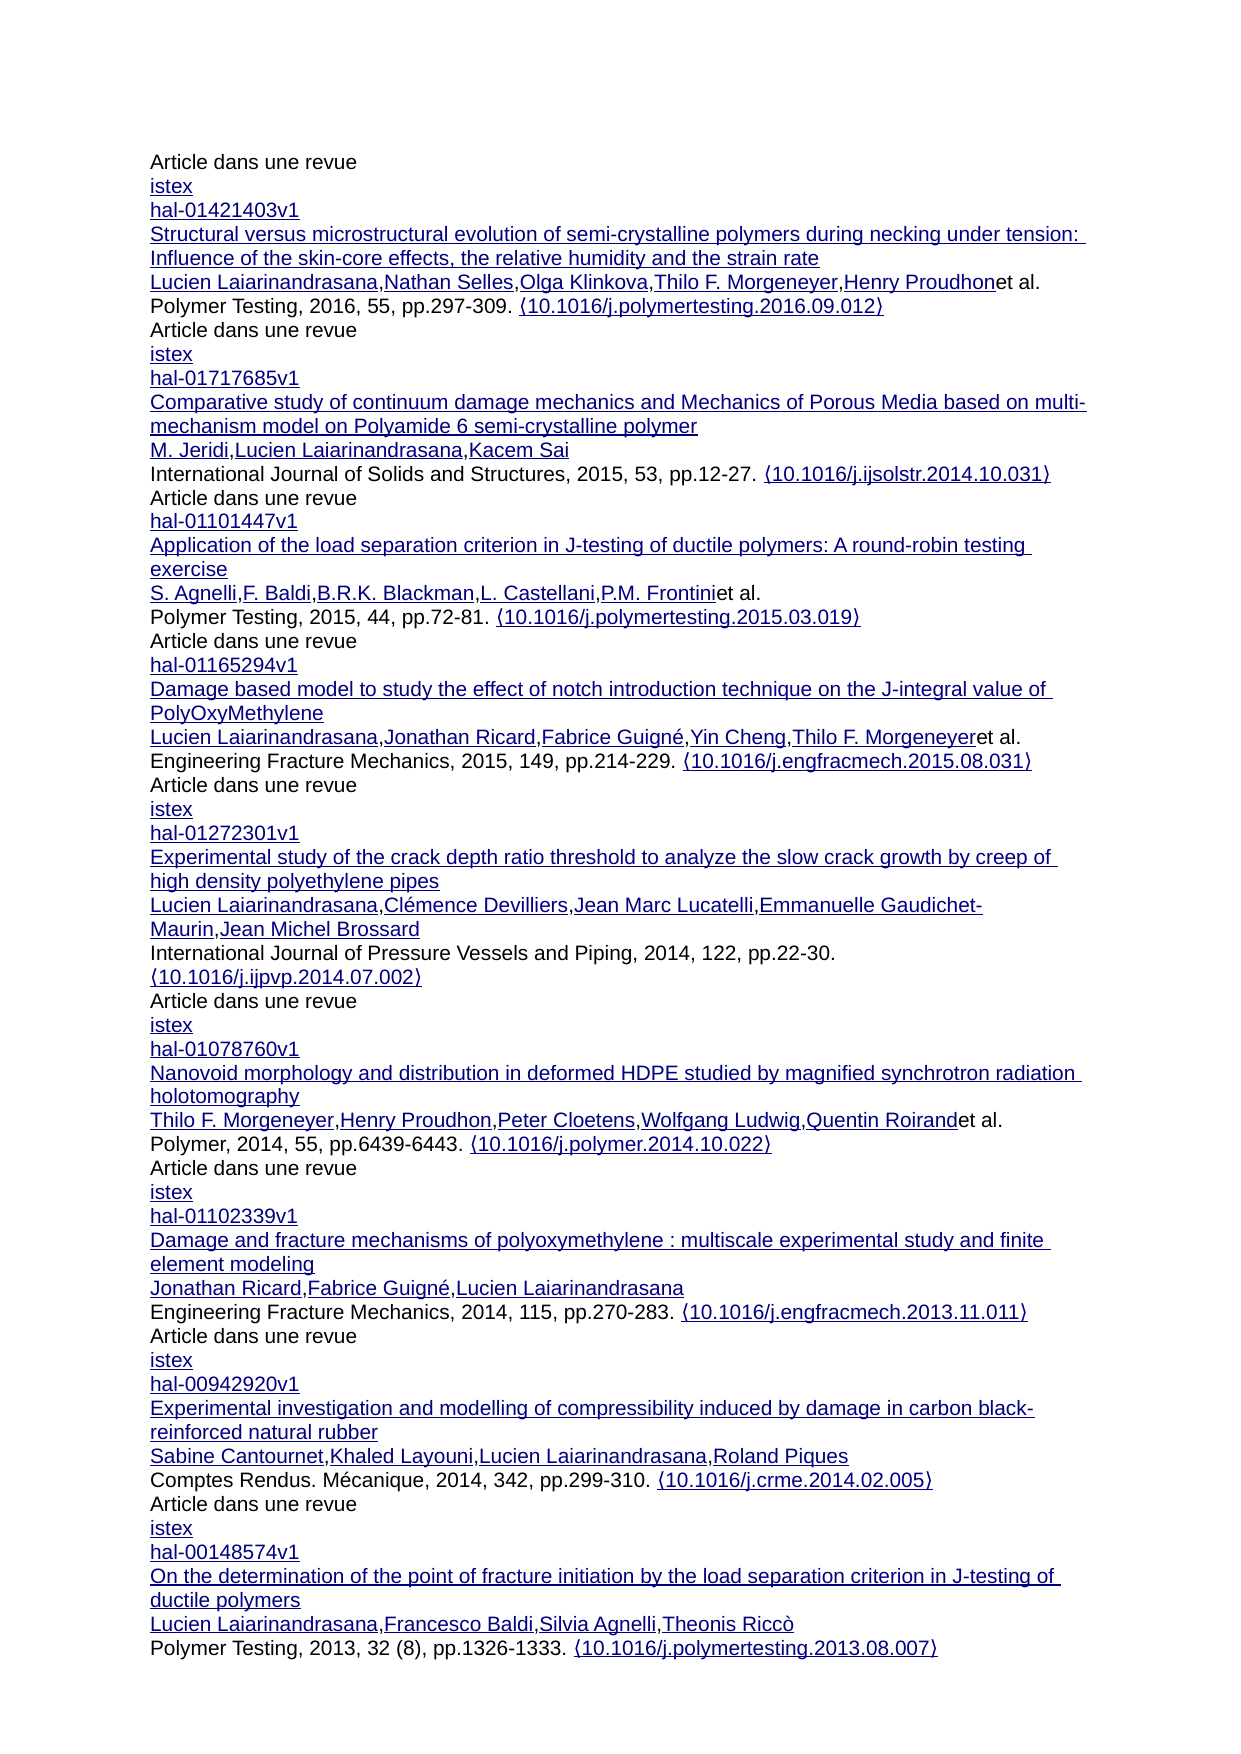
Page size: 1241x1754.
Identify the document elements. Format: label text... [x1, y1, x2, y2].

table_cell Experimental investigation and modelling of compressibility induced by damage in carbon black-reinforced natural rubber Sabine Cantournet,Khaled Layouni,Lucien Laiarinandrasana,Roland Piques Comptes Rendus. Mécanique, 2014, 342, pp.299-310. ⟨10.1016/j.crme.2014.02.005⟩ Article dans une revue istex hal-00148574v1 [150, 1396, 1090, 1563]
table_cell On the determination of the point of fracture initiation by the load separation criterion in J-testing of ductile polymers Lucien Laiarinandrasana,Francesco Baldi,Silvia Agnelli,Theonis Riccò Polymer Testing, 2013, 32 (8), pp.1326-1333. ⟨10.1016/j.polymertesting.2013.08.007⟩ [150, 1564, 1090, 1659]
table_cell Comparative study of continuum damage mechanics and Mechanics of Porous Media based on multi-mechanism model on Polyamide 6 semi-crystalline polymer M. Jeridi,Lucien Laiarinandrasana,Kacem Sai International Journal of Solids and Structures, 2015, 53, pp.12-27. ⟨10.1016/j.ijsolstr.2014.10.031⟩ Article dans une revue hal-01101447v1 [150, 390, 1090, 533]
table_cell Experimental study of the crack depth ratio threshold to analyze the slow crack growth by creep of high density polyethylene pipes Lucien Laiarinandrasana,Clémence Devilliers,Jean Marc Lucatelli,Emmanuelle Gaudichet-Maurin,Jean Michel Brossard International Journal of Pressure Vessels and Piping, 2014, 122, pp.22-30. ⟨10.1016/j.ijpvp.2014.07.002⟩ Article dans une revue istex hal-01078760v1 [150, 845, 1090, 1060]
table_cell Damage based model to study the effect of notch introduction technique on the J-integral value of PolyOxyMethylene Lucien Laiarinandrasana,Jonathan Ricard,Fabrice Guigné,Yin Cheng,Thilo F. Morgeneyeret al. Engineering Fracture Mechanics, 2015, 149, pp.214-229. ⟨10.1016/j.engfracmech.2015.08.031⟩ Article dans une revue istex hal-01272301v1 [150, 677, 1090, 845]
table_cell Damage and fracture mechanisms of polyoxymethylene : multiscale experimental study and finite element modeling Jonathan Ricard,Fabrice Guigné,Lucien Laiarinandrasana Engineering Fracture Mechanics, 2014, 115, pp.270-283. ⟨10.1016/j.engfracmech.2013.11.011⟩ Article dans une revue istex hal-00942920v1 [150, 1228, 1090, 1396]
table_cell Nanovoid morphology and distribution in deformed HDPE studied by magnified synchrotron radiation holotomography Thilo F. Morgeneyer,Henry Proudhon,Peter Cloetens,Wolfgang Ludwig,Quentin Roirandet al. Polymer, 2014, 55, pp.6439-6443. ⟨10.1016/j.polymer.2014.10.022⟩ Article dans une revue istex hal-01102339v1 [150, 1060, 1090, 1228]
table_cell Application of the load separation criterion in J-testing of ductile polymers: A round-robin testing exercise S. Agnelli,F. Baldi,B.R.K. Blackman,L. Castellani,P.M. Frontiniet al. Polymer Testing, 2015, 44, pp.72-81. ⟨10.1016/j.polymertesting.2015.03.019⟩ Article dans une revue hal-01165294v1 [150, 533, 1090, 677]
table_cell Article dans une revue istex hal-01421403v1 [150, 150, 1090, 222]
table_cell Structural versus microstructural evolution of semi-crystalline polymers during necking under tension: Influence of the skin-core effects, the relative humidity and the strain rate Lucien Laiarinandrasana,Nathan Selles,Olga Klinkova,Thilo F. Morgeneyer,Henry Proudhonet al. Polymer Testing, 2016, 55, pp.297-309. ⟨10.1016/j.polymertesting.2016.09.012⟩ Article dans une revue istex hal-01717685v1 [150, 222, 1090, 389]
